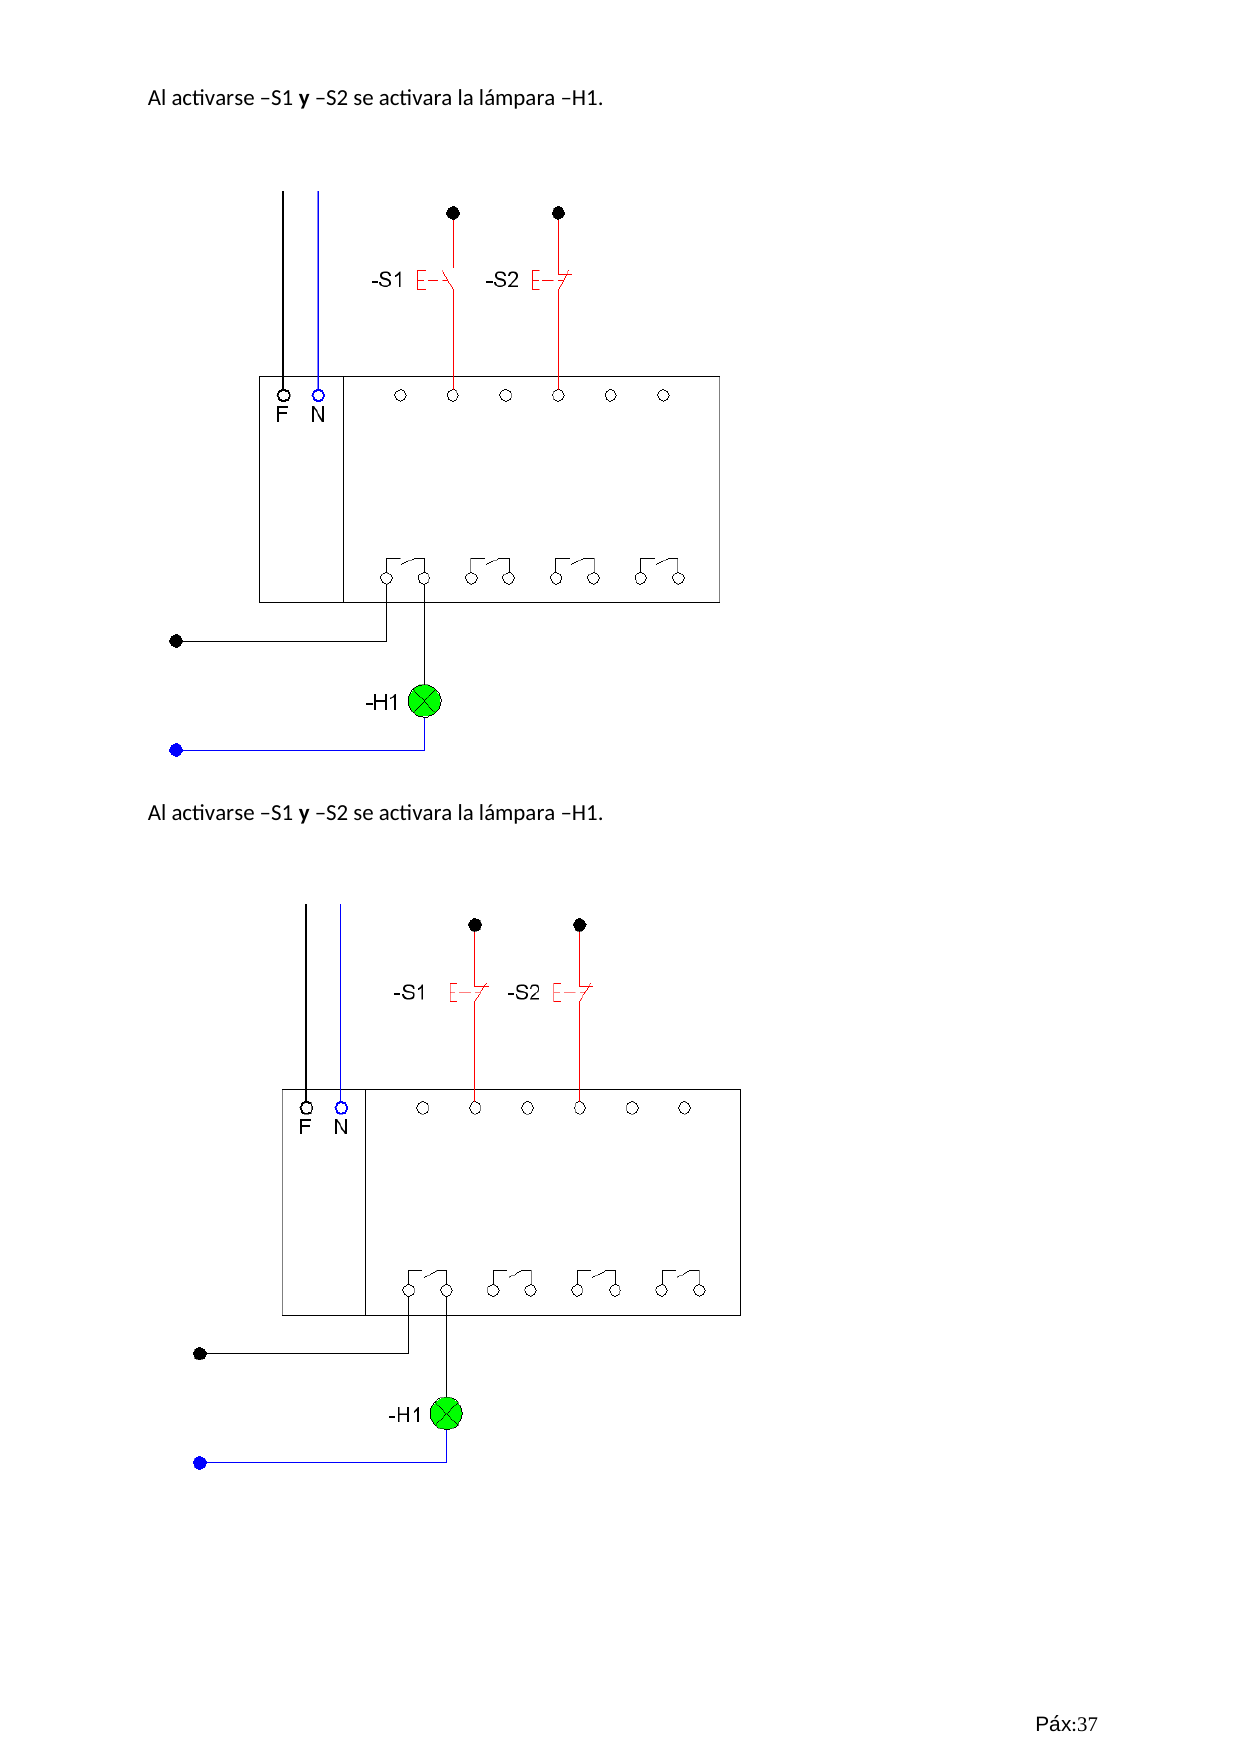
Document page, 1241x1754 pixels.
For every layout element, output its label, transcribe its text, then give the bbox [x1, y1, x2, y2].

picture [147, 166, 753, 771]
text Al activarse –S1 y –S2 se activara la lámpara –H1. [148, 798, 1193, 826]
picture [147, 882, 776, 1481]
text Al activarse –S1 y –S2 se activara la lámpara –H1. [148, 83, 1193, 111]
